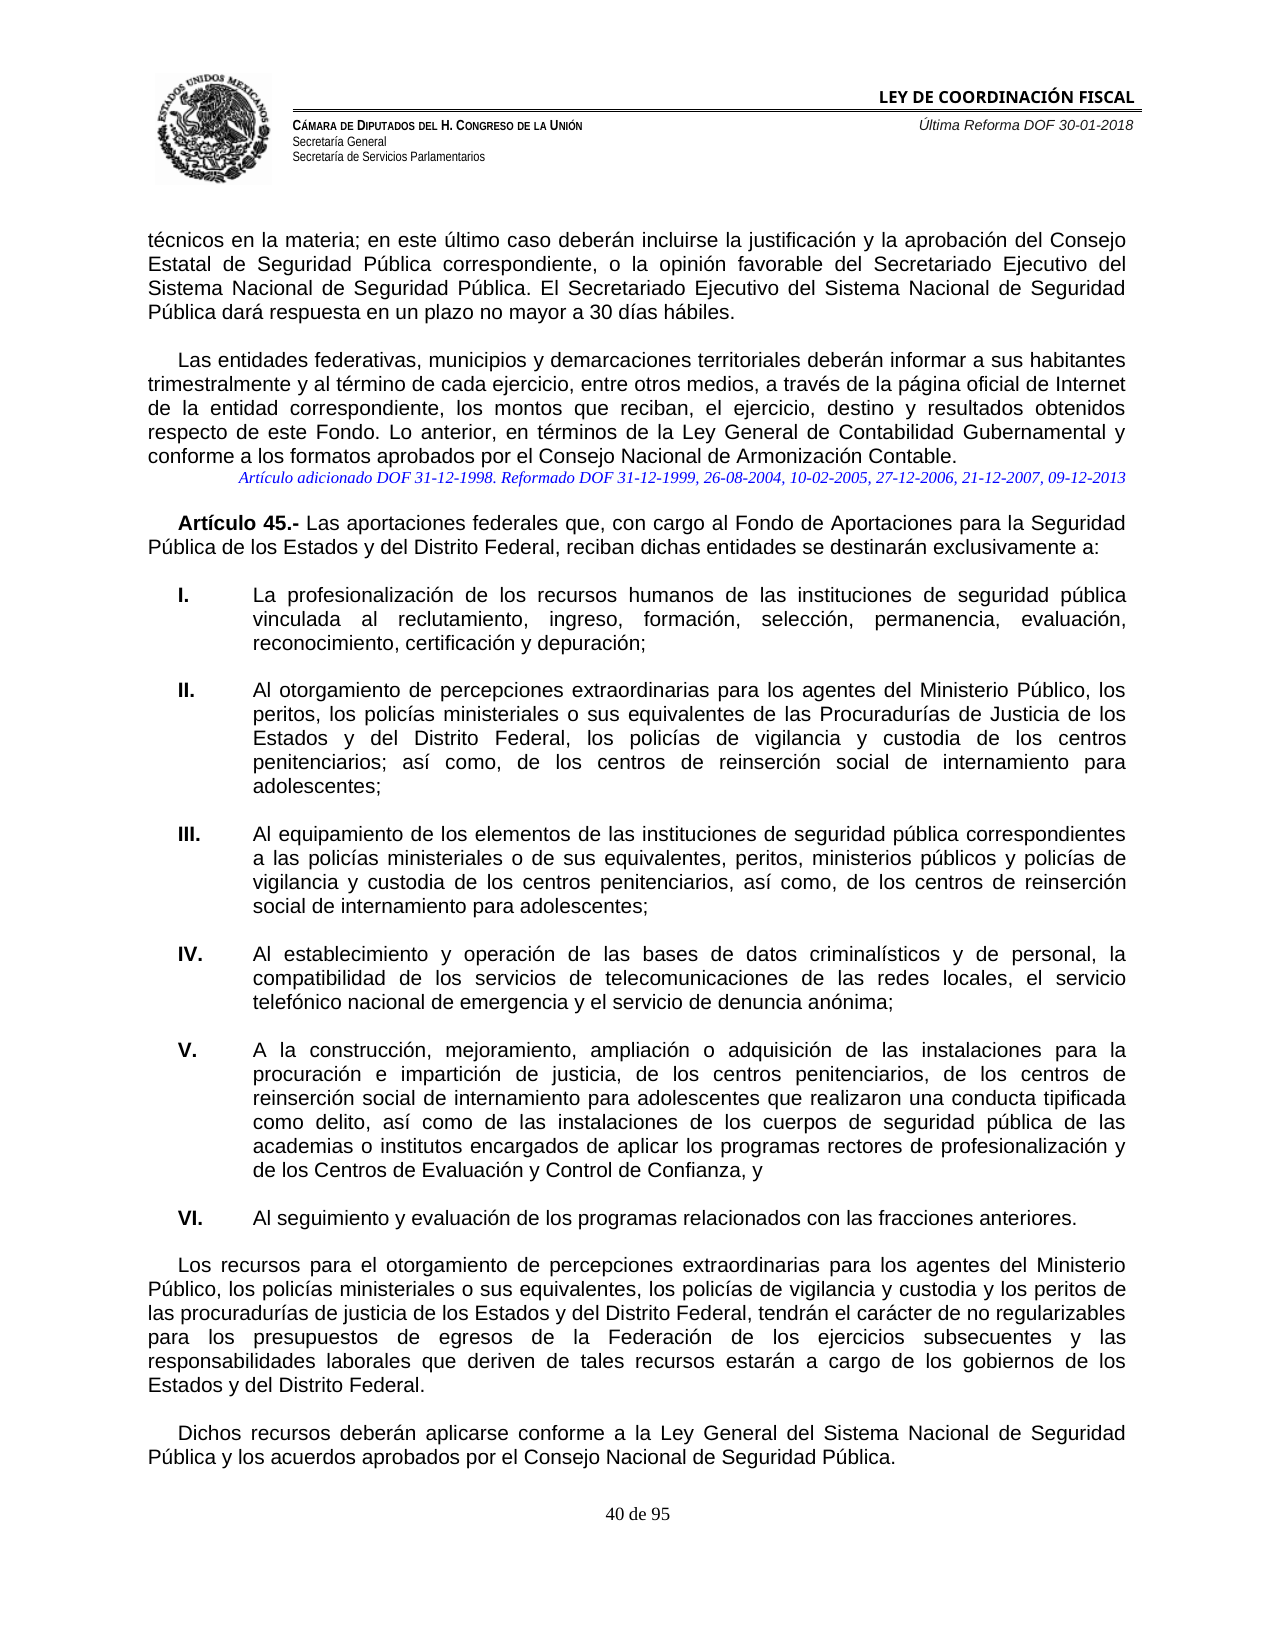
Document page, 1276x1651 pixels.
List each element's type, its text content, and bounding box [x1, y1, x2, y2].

text Las entidades federativas, municipios y demarcaciones territoriales deberán informar a sus habitantes trimestralmente y al término de cada ejercicio, entre otros medios, a través de la página oficial de Internet de la entidad correspondiente, los montos que reciban, el ejercicio, destino y resultados obtenidos respecto de este Fondo. Lo anterior, en términos de la Ley General de Contabilidad Gubernamental y conforme a los formatos aprobados por el Consejo Nacional de Armonización Contable. [148, 348, 1127, 467]
text IV. Al establecimiento y operación de las bases de datos criminalísticos y de personal, la compatibilidad de los servicios de telecomunicaciones de las redes locales, el servicio telefónico nacional de emergencia y el servicio de denuncia anónima; [178, 942, 1127, 1014]
text Dichos recursos deberán aplicarse conforme a la Ley General del Sistema Nacional de Seguridad Pública y los acuerdos aprobados por el Consejo Nacional de Seguridad Pública. [148, 1421, 1127, 1469]
text II. Al otorgamiento de percepciones extraordinarias para los agentes del Ministerio Público, los peritos, los policías ministeriales o sus equivalentes de las Procuradurías de Justicia de los Estados y del Distrito Federal, los policías de vigilancia y custodia de los centros penitenciarios; así como, de los centros de reinserción social de internamiento para adolescentes; [178, 678, 1127, 798]
text Artículo 45.- Las aportaciones federales que, con cargo al Fondo de Aportaciones para la Seguridad Pública de los Estados y del Distrito Federal, reciban dichas entidades se destinarán exclusivamente a: [148, 511, 1127, 558]
text III. Al equipamiento de los elementos de las instituciones de seguridad pública correspondientes a las policías ministeriales o de sus equivalentes, peritos, ministerios públicos y policías de vigilancia y custodia de los centros penitenciarios, así como, de los centros de reinserción social de internamiento para adolescentes; [178, 822, 1127, 918]
text VI. Al seguimiento y evaluación de los programas relacionados con las fracciones anteriores. [178, 1205, 1127, 1229]
text técnicos en la materia; en este último caso deberán incluirse la justificación y la aprobación del Consejo Estatal de Seguridad Pública correspondiente, o la opinión favorable del Secretariado Ejecutivo del Sistema Nacional de Seguridad Pública. El Secretariado Ejecutivo del Sistema Nacional de Seguridad Pública dará respuesta en un plazo no mayor a 30 días hábiles. [148, 228, 1127, 324]
text I. La profesionalización de los recursos humanos de las instituciones de seguridad pública vinculada al reclutamiento, ingreso, formación, selección, permanencia, evaluación, reconocimiento, certificación y depuración; [178, 582, 1127, 654]
text Los recursos para el otorgamiento de percepciones extraordinarias para los agentes del Ministerio Público, los policías ministeriales o sus equivalentes, los policías de vigilancia y custodia y los peritos de las procuradurías de justicia de los Estados y del Distrito Federal, tendrán el carácter de no regularizables para los presupuestos de egresos de la Federación de los ejercicios subsecuentes y las responsabilidades laborales que deriven de tales recursos estarán a cargo de los gobiernos de los Estados y del Distrito Federal. [148, 1253, 1127, 1397]
text V. A la construcción, mejoramiento, ampliación o adquisición de las instalaciones para la procuración e impartición de justicia, de los centros penitenciarios, de los centros de reinserción social de internamiento para adolescentes que realizaron una conducta tipificada como delito, así como de las instalaciones de los cuerpos de seguridad pública de las academias o institutos encargados de aplicar los programas rectores de profesionalización y de los Centros de Evaluación y Control de Confianza, y [178, 1038, 1127, 1181]
text Artículo adicionado DOF 31-12-1998. Reformado DOF 31-12-1999, 26-08-2004, 10-02-2005, 27-12-2006, 21-12-2007, 09-12-2013 [148, 467, 1127, 487]
